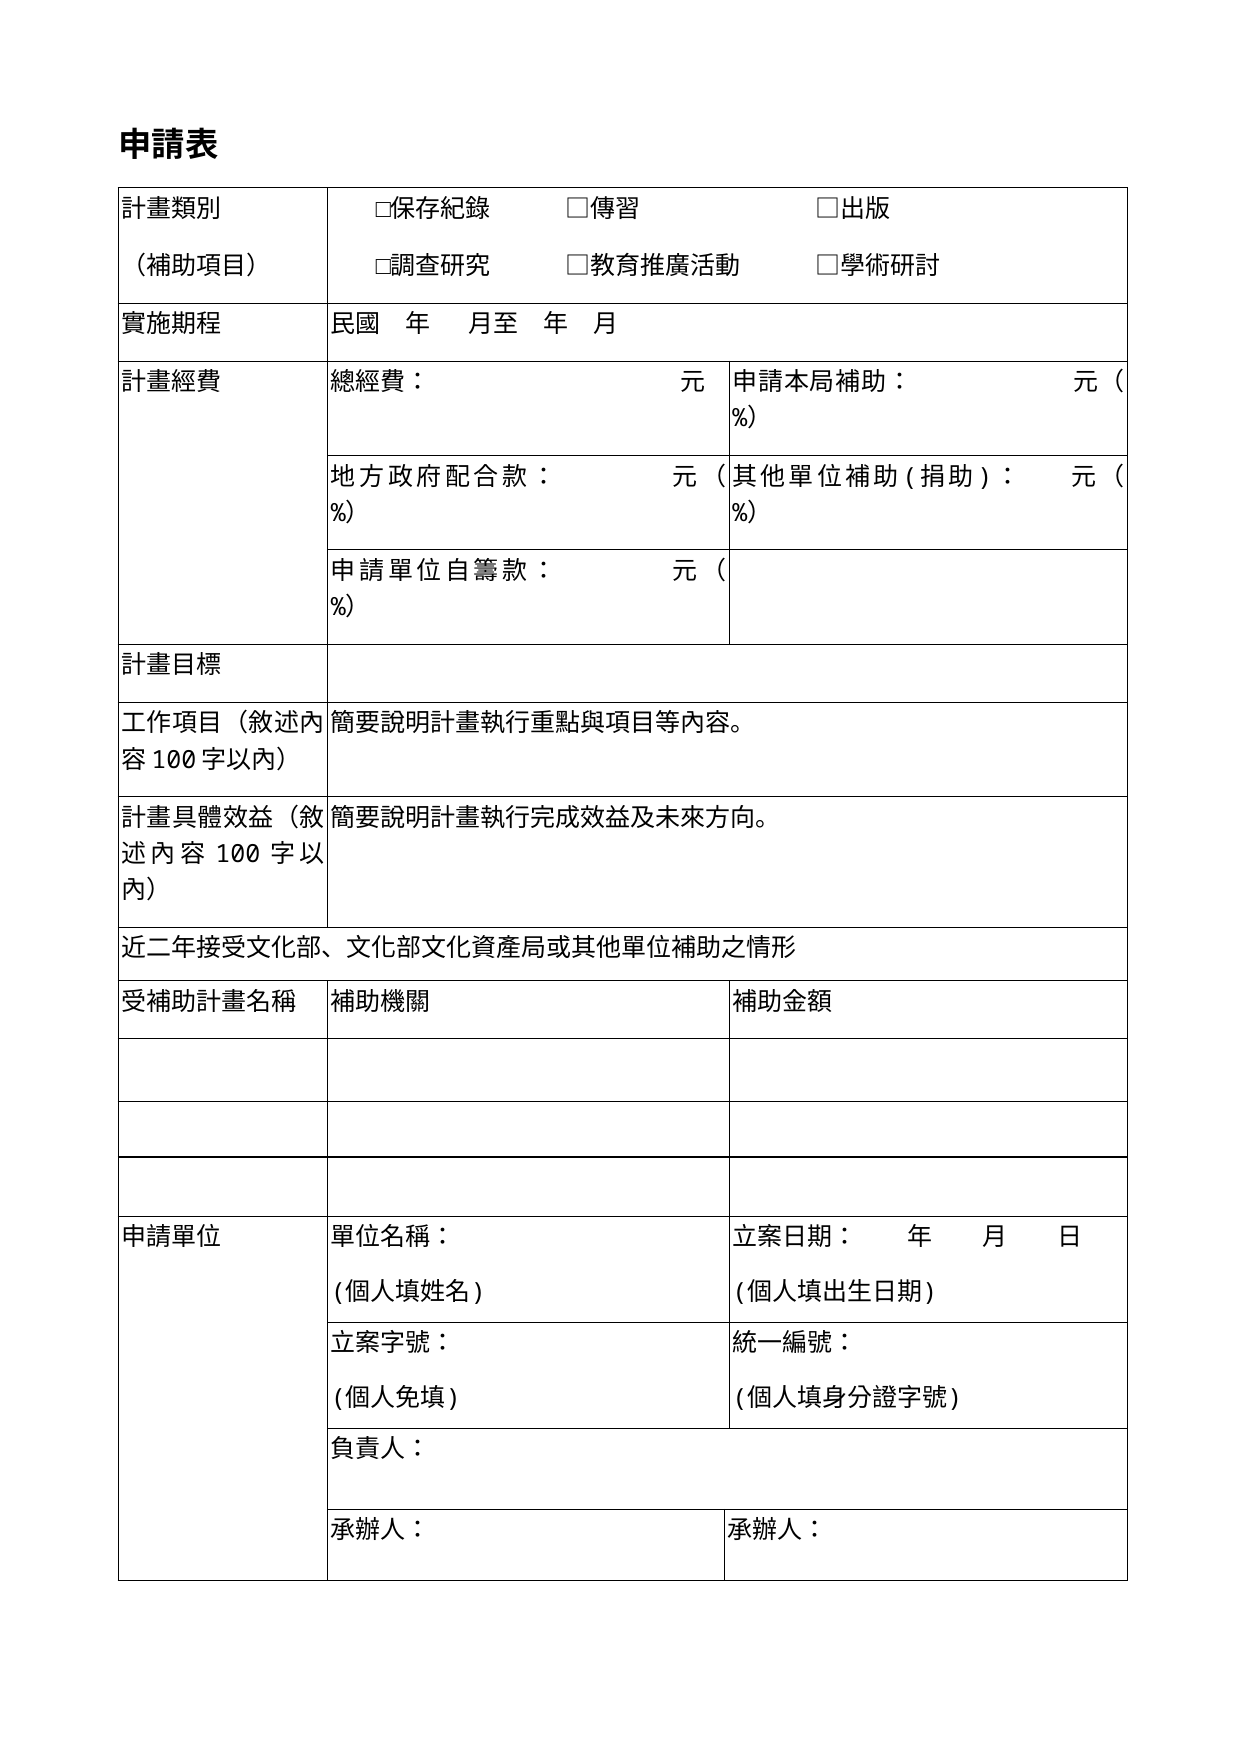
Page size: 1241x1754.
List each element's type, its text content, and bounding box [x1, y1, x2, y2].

table_cell 申請本局補助： 元（ %） [730, 362, 1127, 455]
table_cell 總經費： 元 [328, 362, 729, 455]
table_cell [119, 1039, 327, 1101]
table_cell 簡要說明計畫執行重點與項目等內容。 [328, 703, 1127, 796]
table_cell 統一編號： (個人填身分證字號) [730, 1323, 1127, 1428]
table_cell [119, 1158, 327, 1216]
table_cell [328, 1102, 729, 1156]
table_cell 工作項目（敘述內容100字以內） [119, 703, 327, 796]
table_cell 申請單位 [119, 1217, 327, 1580]
table_header □保存紀錄 □傳習 □出版 □調查研究 □教育推廣活動 □學術研討 [328, 188, 1127, 302]
table_cell 地方政府配合款： 元（ %） [328, 456, 729, 549]
table_cell 申請單位自籌款： 元（ %） [328, 550, 729, 644]
table_cell 簡要說明計畫執行完成效益及未來方向。 [328, 797, 1127, 927]
table_cell 計畫具體效益（敘述內容100字以內） [119, 797, 327, 927]
table_cell 民國 年 月至 年 月 [328, 304, 1127, 361]
table_cell 補助金額 [730, 981, 1127, 1038]
table_cell 立案字號： (個人免填) [328, 1323, 729, 1428]
table_cell 受補助計畫名稱 [119, 981, 327, 1038]
table_cell 承辦人： [725, 1510, 1127, 1580]
table_cell [730, 550, 1127, 644]
table_cell [328, 645, 1127, 702]
table_cell 其他單位補助(捐助)： 元（ %） [730, 456, 1127, 549]
table_cell [730, 1102, 1127, 1156]
table_header 計畫類別 （補助項目） [119, 188, 327, 302]
table_cell [119, 1102, 327, 1156]
table_cell 補助機關 [328, 981, 729, 1038]
text 申請表 [118, 118, 1122, 166]
table_cell [730, 1158, 1127, 1216]
table_cell 承辦人： [328, 1510, 724, 1580]
table_cell [328, 1158, 729, 1216]
table_cell 計畫經費 [119, 362, 327, 644]
table_cell [328, 1039, 729, 1101]
table_cell 實施期程 [119, 304, 327, 361]
table_cell 近二年接受文化部、文化部文化資產局或其他單位補助之情形 [119, 928, 1127, 980]
table_cell 負責人： [328, 1429, 1127, 1509]
table_cell 單位名稱： (個人填姓名) [328, 1217, 729, 1322]
table_cell 計畫目標 [119, 645, 327, 702]
table_cell 立案日期： 年 月 日 (個人填出生日期) [730, 1217, 1127, 1322]
table_cell [730, 1039, 1127, 1101]
